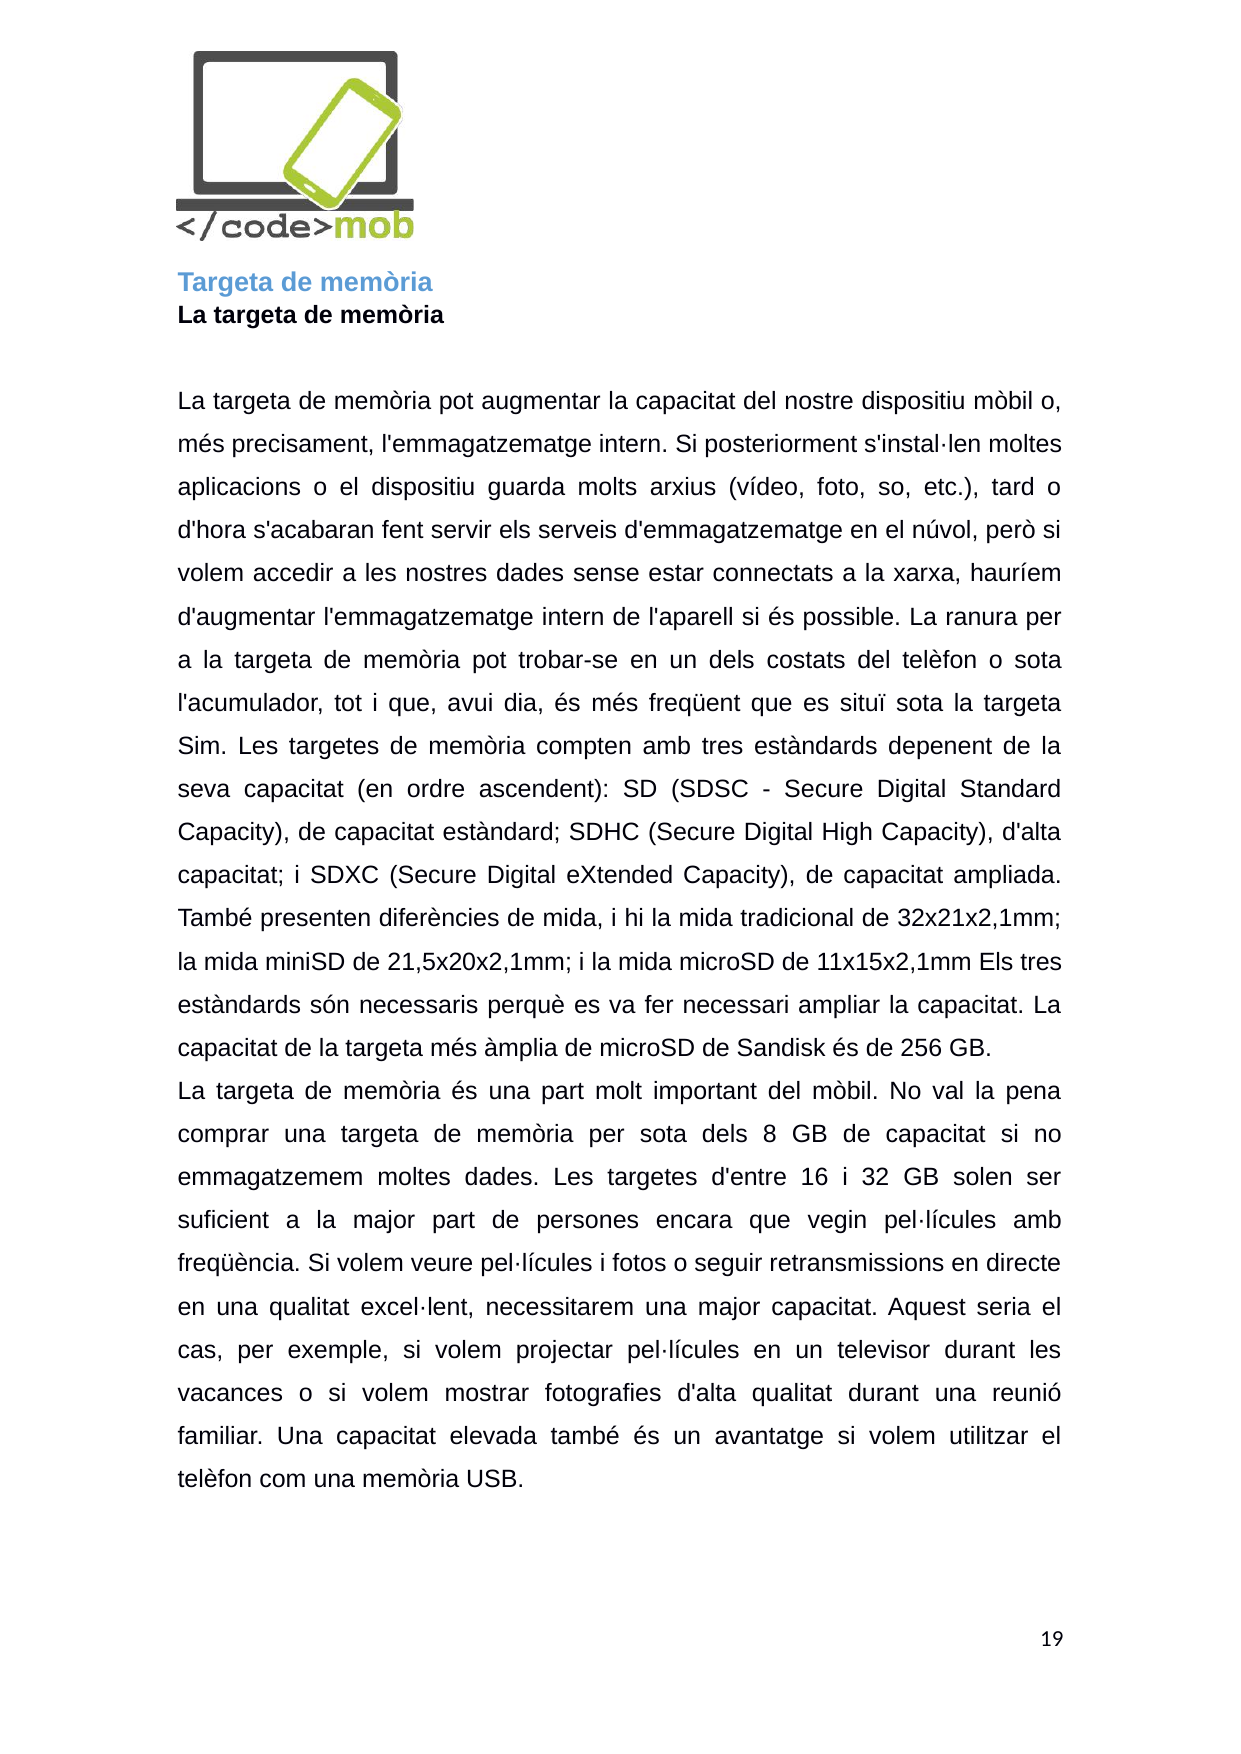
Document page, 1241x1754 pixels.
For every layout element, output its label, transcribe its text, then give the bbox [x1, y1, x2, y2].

text La targeta de memòria és una part molt important del mòbil. No val la pena comprar una targeta de memòria per sota dels 8 GB de capacitat si no emmagatzemem moltes dades. Les targetes d'entre 16 i 32 GB solen ser suficient a la major part de persones encara que vegin pel·lícules amb freqüència. Si volem veure pel·lícules i fotos o seguir retransmissions en directe en una qualitat excel·lent, necessitarem una major capacitat. Aquest seria el cas, per exemple, si volem projectar pel·lícules en un televisor durant les vacances o si volem mostrar fotografies d'alta qualitat durant una reunió familiar. Una capacitat elevada també és un avantatge si volem utilitzar el telèfon com una memòria USB. [177, 1076, 1063, 1493]
text La targeta de memòria pot augmentar la capacitat del nostre dispositiu mòbil o, més precisament, l'emmagatzematge intern. Si posteriorment s'instal·len moltes aplicacions o el dispositiu guarda molts arxius (vídeo, foto, so, etc.), tard o d'hora s'acabaran fent servir els serveis d'emmagatzematge en el núvol, però si volem accedir a les nostres dades sense estar connectats a la xarxa, hauríem d'augmentar l'emmagatzematge intern de l'aparell si és possible. La ranura per a la targeta de memòria pot trobar-se en un dels costats del telèfon o sota l'acumulador, tot i que, avui dia, és més freqüent que es situï sota la targeta Sim. Les targetes de memòria compten amb tres estàndards depenent de la seva capacitat (en ordre ascendent): SD (SDSC - Secure Digital Standard Capacity), de capacitat estàndard; SDHC (Secure Digital High Capacity), d'alta capacitat; i SDXC (Secure Digital eXtended Capacity), de capacitat ampliada. També presenten diferències de mida, i hi la mida tradicional de 32x21x2,1mm; la mida miniSD de 21,5x20x2,1mm; i la mida microSD de 11x15x2,1mm Els tres estàndards són necessaris perquè es va fer necessari ampliar la capacitat. La capacitat de la targeta més àmplia de microSD de Sandisk és de 256 GB. [177, 386, 1063, 1061]
picture [176, 51, 414, 241]
subtitle Targeta de memòria [177, 266, 1063, 297]
text La targeta de memòria [177, 299, 1063, 328]
